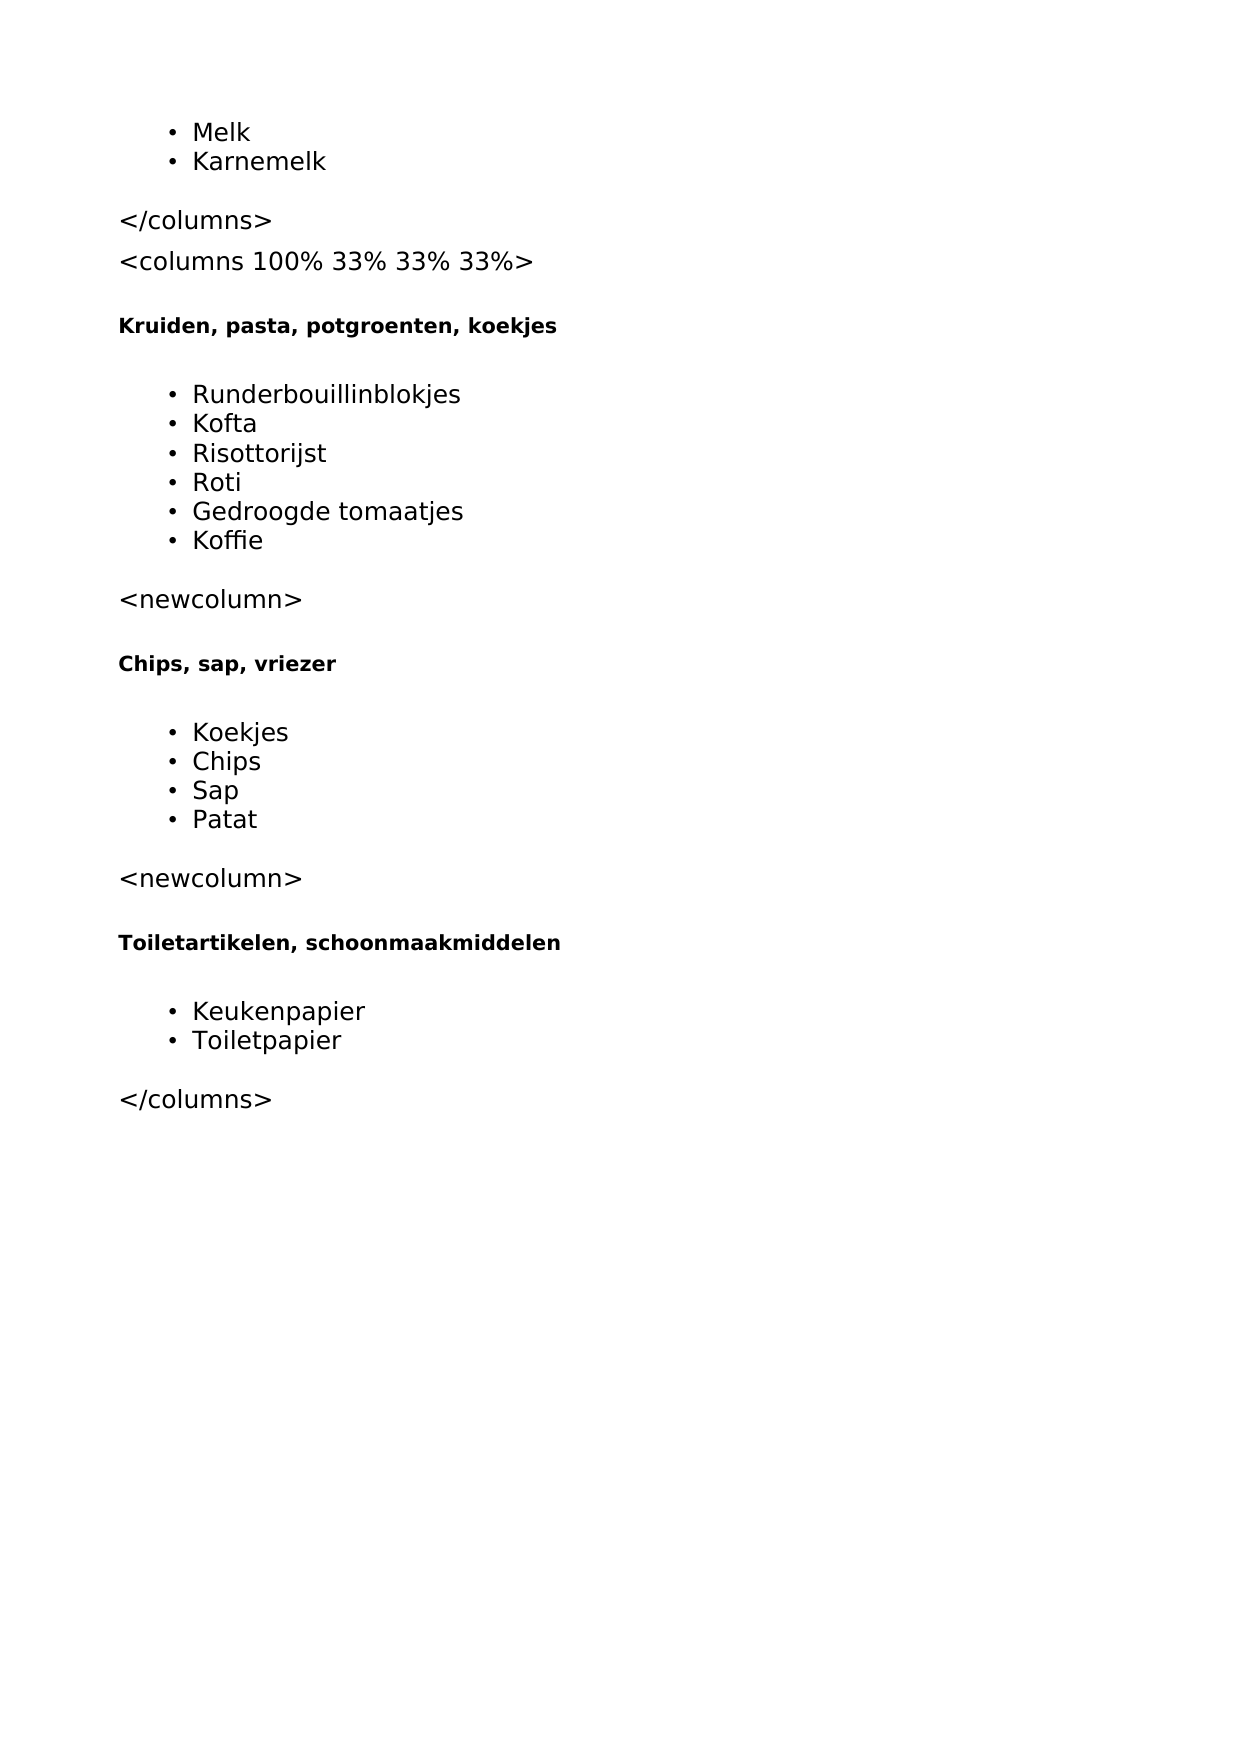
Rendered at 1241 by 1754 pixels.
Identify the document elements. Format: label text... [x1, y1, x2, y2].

text <columns 100% 33% 33% 33%> [118, 248, 1122, 277]
list Sap [177, 776, 1122, 805]
list Koekjes [177, 718, 1122, 747]
list Gedroogde tomaatjes [177, 497, 1122, 526]
list Toiletpapier [177, 1026, 1122, 1055]
text </columns> [118, 1085, 1122, 1114]
list Chips [177, 747, 1122, 776]
text <newcolumn> [118, 864, 1122, 893]
list Patat [177, 805, 1122, 834]
subtitle Chips, sap, vriezer [118, 652, 1122, 676]
list Roti [177, 468, 1122, 497]
list Keukenpapier [177, 997, 1122, 1026]
list Runderbouillinblokjes [177, 381, 1122, 410]
subtitle Kruiden, pasta, potgroenten, koekjes [118, 314, 1122, 338]
text <newcolumn> [118, 585, 1122, 614]
list Karnemelk [177, 147, 1122, 176]
list Kofta [177, 410, 1122, 439]
list Risottorijst [177, 439, 1122, 468]
list Koffie [177, 526, 1122, 556]
text </columns> [118, 206, 1122, 235]
list Melk [177, 118, 1122, 147]
subtitle Toiletartikelen, schoonmaakmiddelen [118, 931, 1122, 955]
